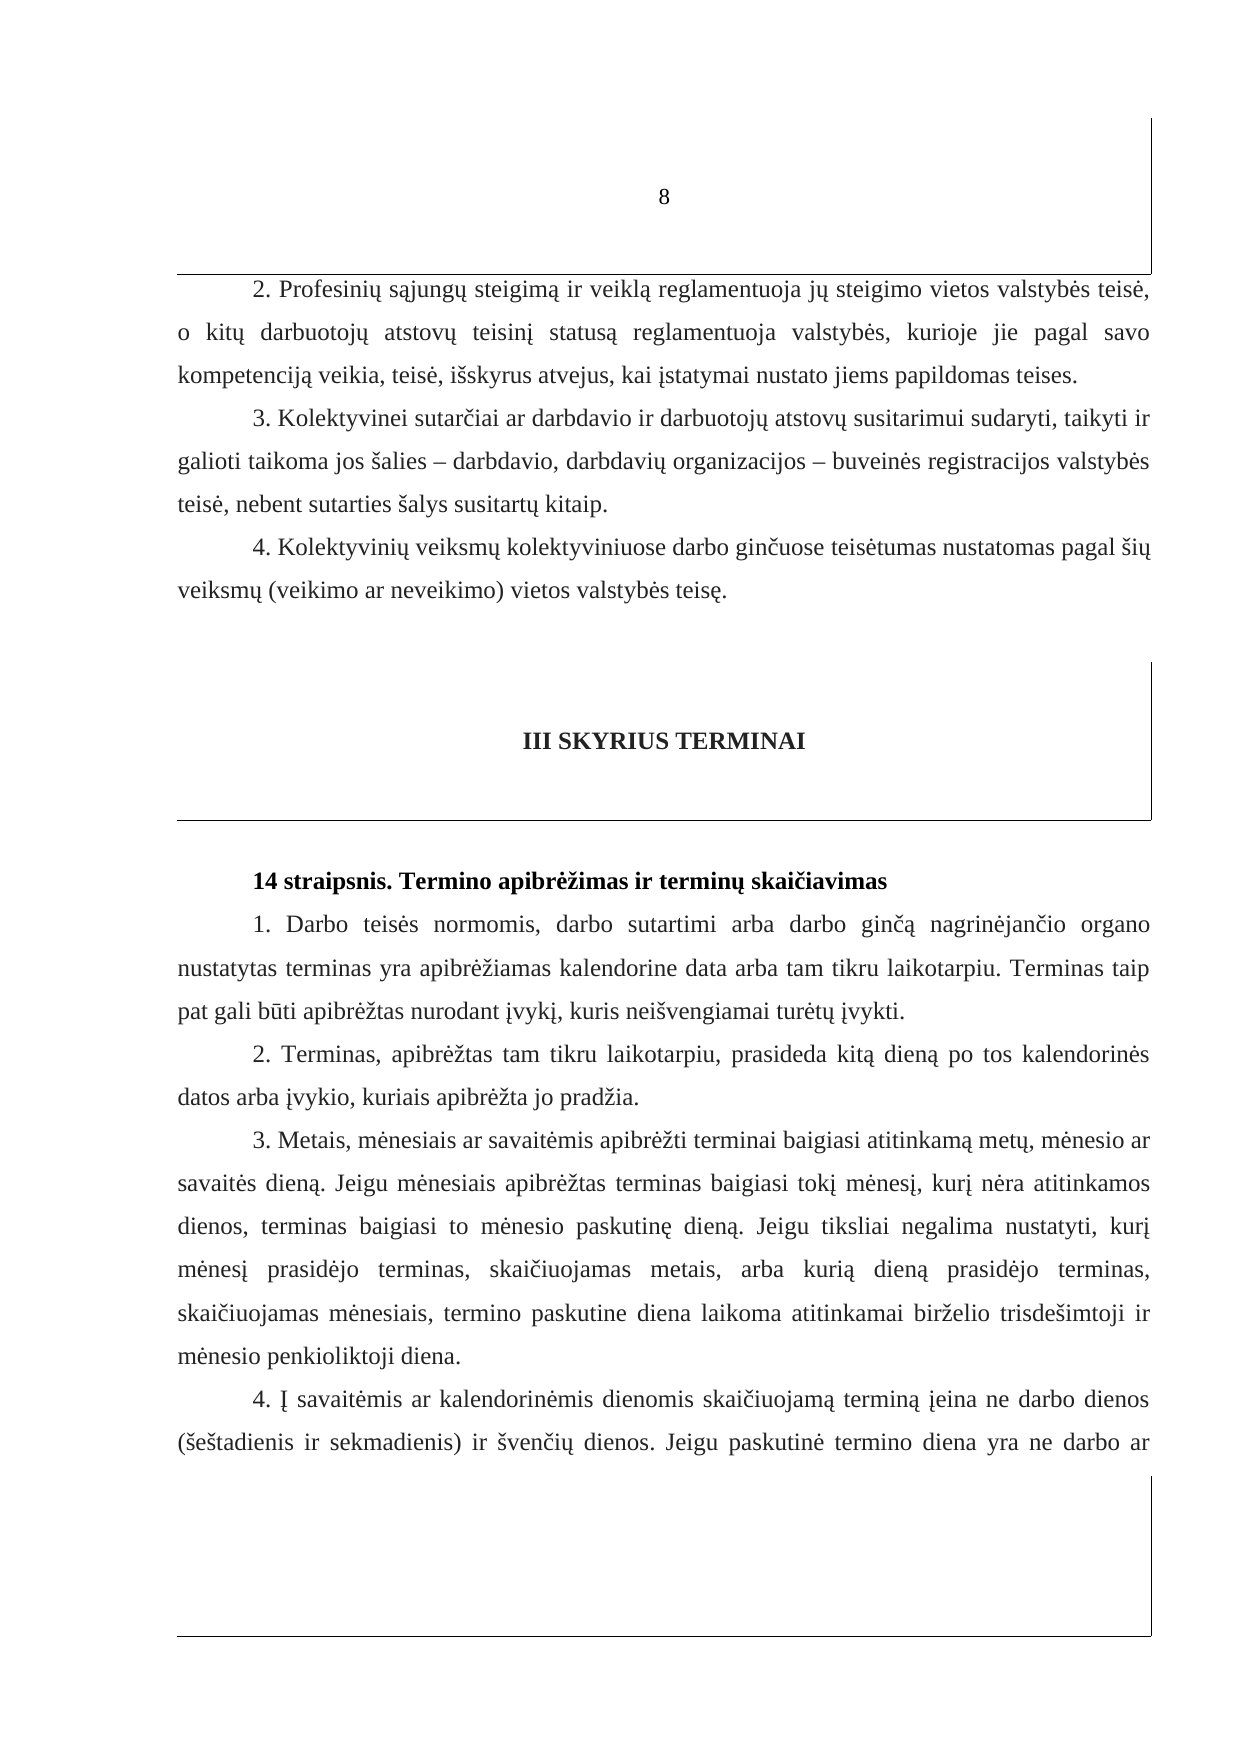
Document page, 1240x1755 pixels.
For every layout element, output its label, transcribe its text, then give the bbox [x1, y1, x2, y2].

text 3. Metais, mėnesiais ar savaitėmis apibrėžti terminai baigiasi atitinkamą metų, mėnesio ar savaitės dieną. Jeigu mėnesiais apibrėžtas terminas baigiasi tokį mėnesį, kurį nėra atitinkamos dienos, terminas baigiasi to mėnesio paskutinę dieną. Jeigu tiksliai negalima nustatyti, kurį mėnesį prasidėjo terminas, skaičiuojamas metais, arba kurią dieną prasidėjo terminas, skaičiuojamas mėnesiais, termino paskutine diena laikoma atitinkamai birželio trisdešimtoji ir mėnesio penkioliktoji diena. [177, 1125, 1151, 1369]
text III SKYRIUS TERMINAI [177, 662, 1151, 820]
text 1. Darbo teisės normomis, darbo sutartimi arba darbo ginčą nagrinėjančio organo nustatytas terminas yra apibrėžiamas kalendorine data arba tam tikru laikotarpiu. Terminas taip pat gali būti apibrėžtas nurodant įvykį, kuris neišvengiamai turėtų įvykti. [177, 909, 1151, 1024]
text 3. Kolektyvinei sutarčiai ar darbdavio ir darbuotojų atstovų susitarimui sudaryti, taikyti ir galioti taikoma jos šalies – darbdavio, darbdavių organizacijos – buveinės registracijos valstybės teisė, nebent sutarties šalys susitartų kitaip. [177, 403, 1151, 518]
text 2. Terminas, apibrėžtas tam tikru laikotarpiu, prasideda kitą dieną po tos kalendorinės datos arba įvykio, kuriais apibrėžta jo pradžia. [177, 1039, 1151, 1111]
text 4. Į savaitėmis ar kalendorinėmis dienomis skaičiuojamą terminą įeina ne darbo dienos (šeštadienis ir sekmadienis) ir švenčių dienos. Jeigu paskutinė termino diena yra ne darbo ar [177, 1384, 1151, 1456]
text 14 straipsnis. Termino apibrėžimas ir terminų skaičiavimas [177, 866, 1151, 895]
text 2. Profesinių sąjungų steigimą ir veiklą reglamentuoja jų steigimo vietos valstybės teisė, o kitų darbuotojų atstovų teisinį statusą reglamentuoja valstybės, kurioje jie pagal savo kompetenciją veikia, teisė, išskyrus atvejus, kai įstatymai nustato jiems papildomas teises. [177, 274, 1151, 389]
text 4. Kolektyvinių veiksmų kolektyviniuose darbo ginčuose teisėtumas nustatomas pagal šių veiksmų (veikimo ar neveikimo) vietos valstybės teisę. [177, 532, 1151, 604]
